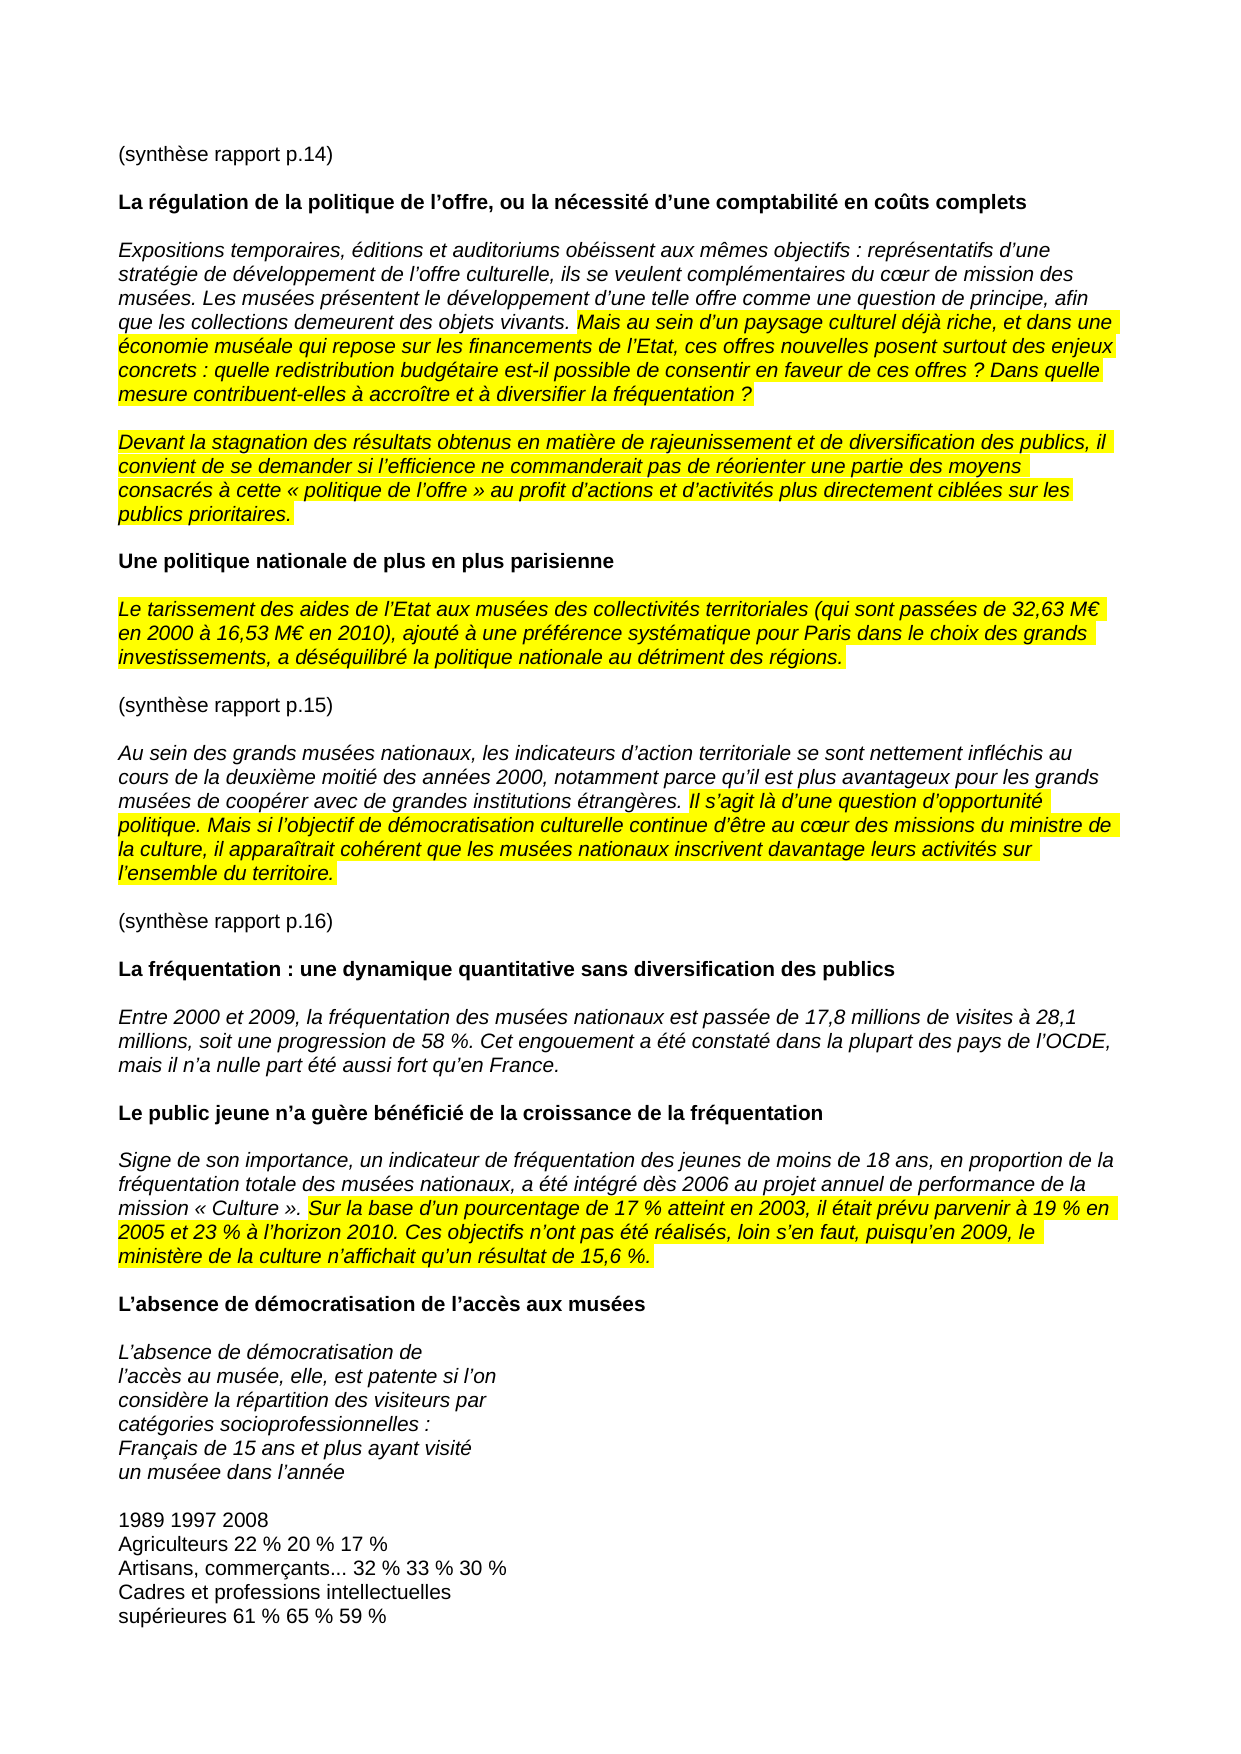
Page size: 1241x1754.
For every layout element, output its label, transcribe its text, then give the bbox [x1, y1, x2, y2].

text cours de la deuxième moitié des années 2000, notamment parce qu’il est plus avantageux pour les grands musées de coopérer avec de grandes institutions étrangères. Il s’agit là d’une question d’opportunité politique. Mais si l’objectif de démocratisation culturelle continue d’être au cœur des missions du ministre de la culture, il apparaîtrait cohérent que les musées nationaux inscrivent davantage leurs activités sur l’ensemble du territoire. [118, 765, 1122, 885]
text Expositions temporaires, éditions et auditoriums obéissent aux mêmes objectifs : représentatifs d’une stratégie de développement de l’offre culturelle, ils se veulent complémentaires du cœur de mission des musées. Les musées présentent le développement d’une telle offre comme une question de principe, afin que les collections demeurent des objets vivants. Mais au sein d’un paysage culturel déjà riche, et dans une économie muséale qui repose sur les financements de l’Etat, ces offres nouvelles posent surtout des enjeux [118, 238, 1122, 358]
text (synthèse rapport p.15) [118, 693, 1122, 717]
text Français de 15 ans et plus ayant visité [118, 1436, 1122, 1460]
text L’absence de démocratisation de l’accès aux musées [118, 1292, 1122, 1316]
text L’absence de démocratisation de [118, 1340, 1122, 1364]
text considère la répartition des visiteurs par [118, 1388, 1122, 1412]
text Artisans, commerçants... 32 % 33 % 30 % [118, 1556, 1122, 1579]
text Devant la stagnation des résultats obtenus en matière de rajeunissement et de diversification des publics, il convient de se demander si l’efficience ne commanderait pas de réorienter une partie des moyens consacrés à cette « politique de l’offre » au profit d’actions et d’activités plus directement ciblées sur les [118, 429, 1122, 501]
text catégories socioprofessionnelles : [118, 1412, 1122, 1436]
text Au sein des grands musées nationaux, les indicateurs d’action territoriale se sont nettement infléchis au [118, 741, 1122, 765]
text l’accès au musée, elle, est patente si l’on [118, 1364, 1122, 1388]
text La fréquentation : une dynamique quantitative sans diversification des publics [118, 957, 1122, 981]
text mesure contribuent-elles à accroître et à diversifier la fréquentation ? [118, 382, 1122, 406]
text concrets : quelle redistribution budgétaire est-il possible de consentir en faveur de ces offres ? Dans quelle [118, 358, 1122, 382]
text un muséee dans l’année [118, 1460, 1122, 1484]
text Agriculteurs 22 % 20 % 17 % [118, 1532, 1122, 1556]
text Le public jeune n’a guère bénéficié de la croissance de la fréquentation [118, 1100, 1122, 1124]
text Le tarissement des aides de l’Etat aux musées des collectivités territoriales (qui sont passées de 32,63 M€ en 2000 à 16,53 M€ en 2010), ajouté à une préférence systématique pour Paris dans le choix des grands investissements, a déséquilibré la politique nationale au détriment des régions. [118, 597, 1122, 669]
text 1989 1997 2008 [118, 1508, 1122, 1532]
text publics prioritaires. [118, 501, 1122, 525]
text Cadres et professions intellectuelles [118, 1579, 1122, 1603]
text Entre 2000 et 2009, la fréquentation des musées nationaux est passée de 17,8 millions de visites à 28,1 millions, soit une progression de 58 %. Cet engouement a été constaté dans la plupart des pays de l’OCDE, mais il n’a nulle part été aussi fort qu’en France. [118, 1004, 1122, 1076]
text (synthèse rapport p.14) [118, 142, 1122, 166]
text La régulation de la politique de l’offre, ou la nécessité d’une comptabilité en coûts complets [118, 190, 1122, 214]
text Signe de son importance, un indicateur de fréquentation des jeunes de moins de 18 ans, en proportion de la fréquentation totale des musées nationaux, a été intégré dès 2006 au projet annuel de performance de la mission « Culture ». Sur la base d’un pourcentage de 17 % atteint en 2003, il était prévu parvenir à 19 % en 2005 et 23 % à l’horizon 2010. Ces objectifs n’ont pas été réalisés, loin s’en faut, puisqu’en 2009, le ministère de la culture n’affichait qu’un résultat de 15,6 %. [118, 1148, 1122, 1268]
text (synthèse rapport p.16) [118, 909, 1122, 933]
text supérieures 61 % 65 % 59 % [118, 1603, 1122, 1627]
text Une politique nationale de plus en plus parisienne [118, 549, 1122, 573]
